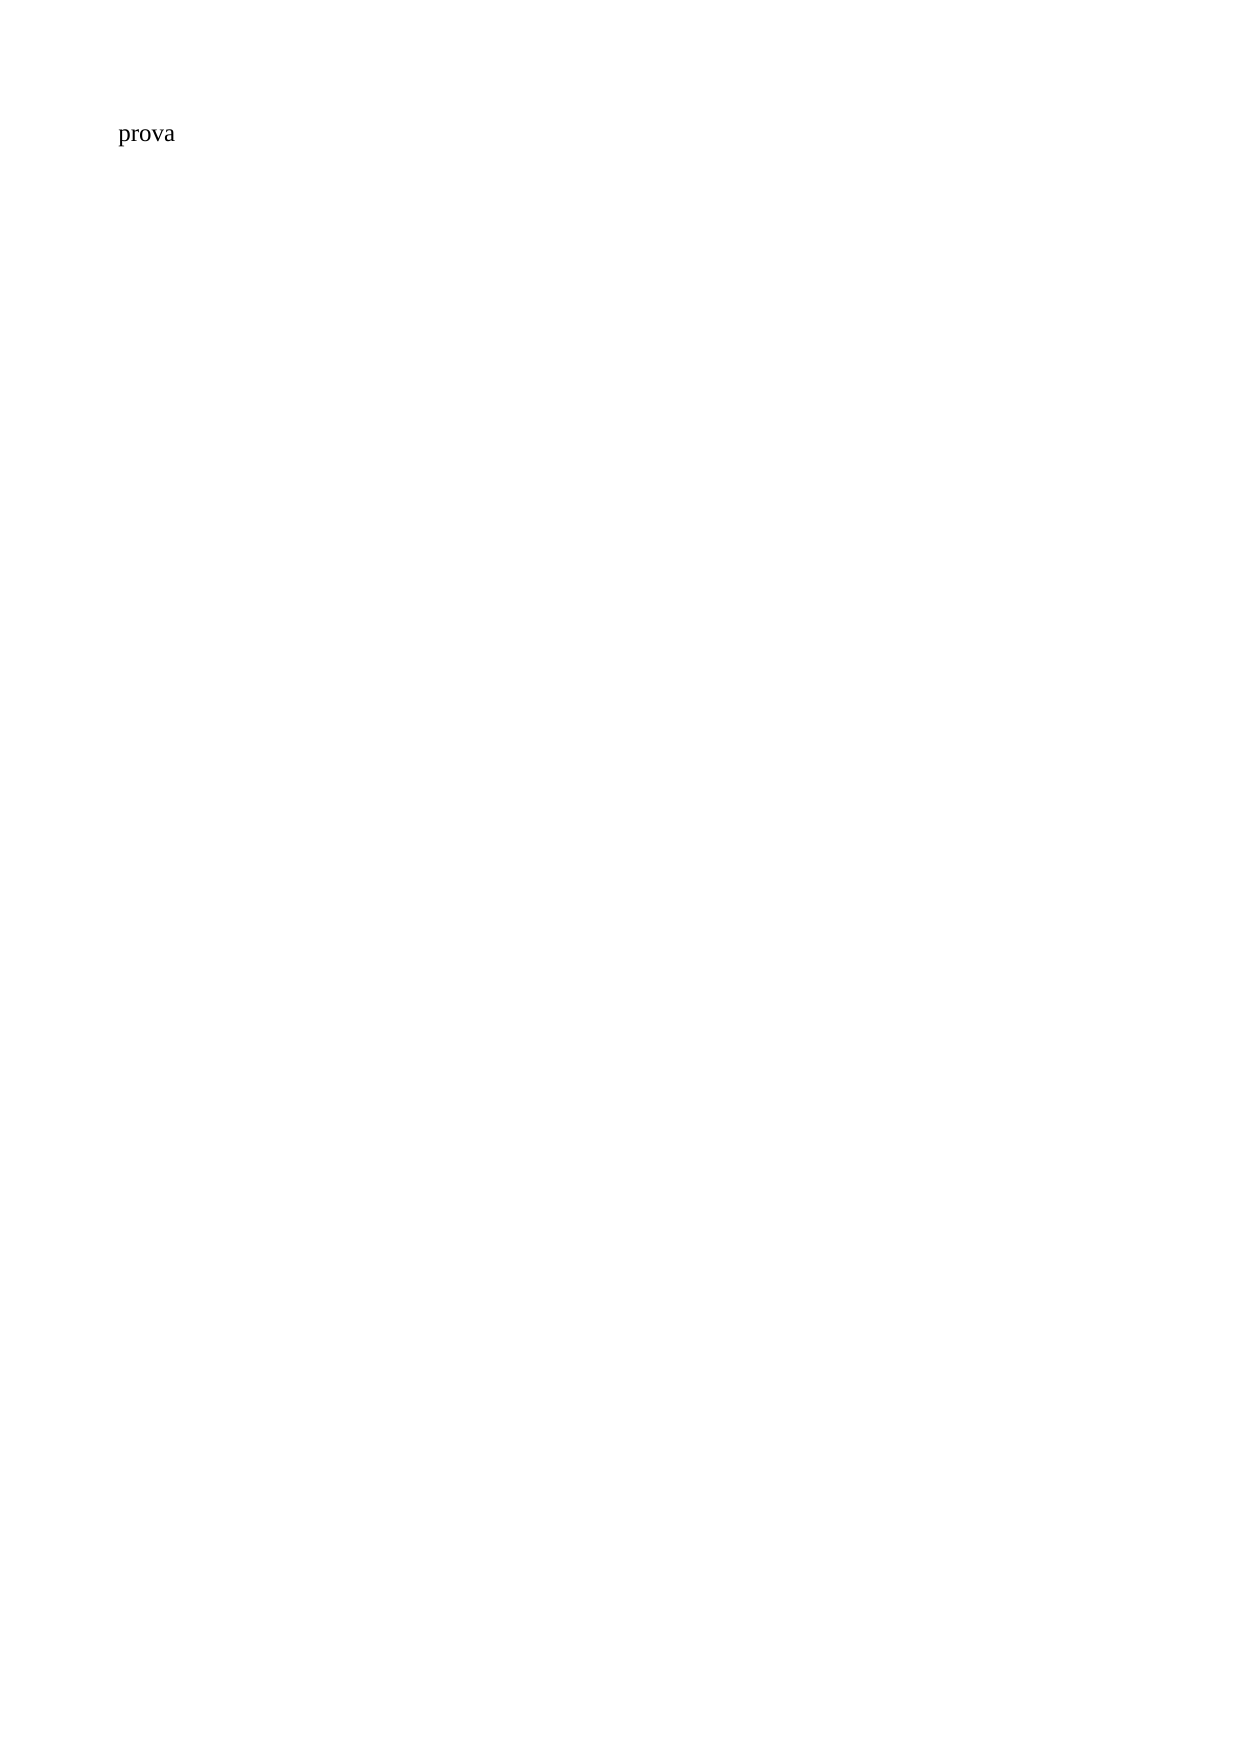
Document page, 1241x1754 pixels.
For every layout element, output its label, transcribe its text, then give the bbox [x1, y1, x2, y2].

text prova [118, 118, 1122, 147]
